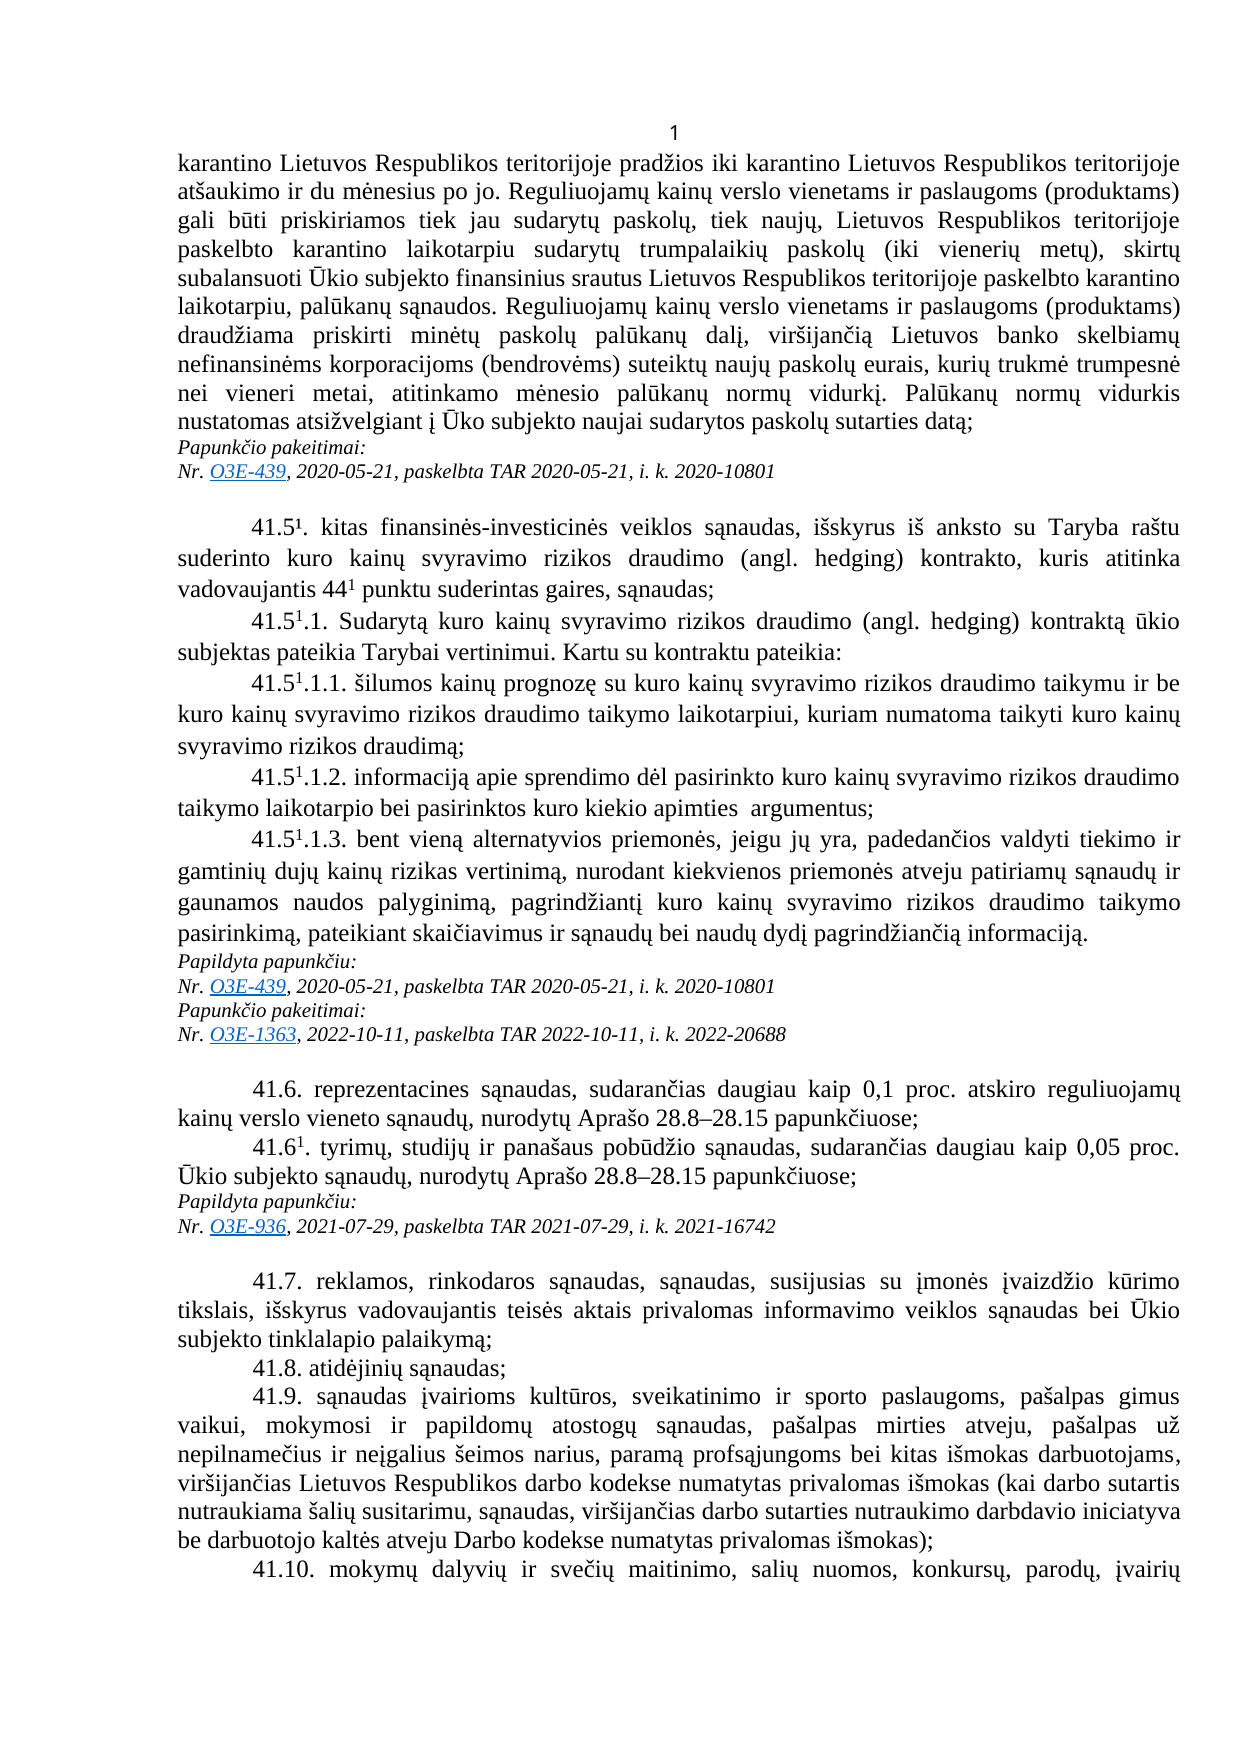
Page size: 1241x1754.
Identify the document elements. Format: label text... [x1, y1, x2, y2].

text Nr. O3E-1363, 2022-10-11, paskelbta TAR 2022-10-11, i. k. 2022-20688 [177, 1022, 1181, 1046]
text 41.51.1.1. šilumos kainų prognozę su kuro kainų svyravimo rizikos draudimo taikymu ir be kuro kainų svyravimo rizikos draudimo taikymo laikotarpiui, kuriam numatoma taikyti kuro kainų svyravimo rizikos draudimą; [177, 668, 1181, 759]
text Nr. O3E-439, 2020-05-21, paskelbta TAR 2020-05-21, i. k. 2020-10801 [177, 459, 1181, 483]
text karantino Lietuvos Respublikos teritorijoje pradžios iki karantino Lietuvos Respublikos teritorijoje atšaukimo ir du mėnesius po jo. Reguliuojamų kainų verslo vienetams ir paslaugoms (produktams) gali būti priskiriamos tiek jau sudarytų paskolų, tiek naujų, Lietuvos Respublikos teritorijoje paskelbto karantino laikotarpiu sudarytų trumpalaikių paskolų (iki vienerių metų), skirtų subalansuoti Ūkio subjekto finansinius srautus Lietuvos Respublikos teritorijoje paskelbto karantino laikotarpiu, palūkanų sąnaudos. Reguliuojamų kainų verslo vienetams ir paslaugoms (produktams) draudžiama priskirti minėtų paskolų palūkanų dalį, viršijančią Lietuvos banko skelbiamų nefinansinėms korporacijoms (bendrovėms) suteiktų naujų paskolų eurais, kurių trukmė trumpesnė nei vieneri metai, atitinkamo mėnesio palūkanų normų vidurkį. Palūkanų normų vidurkis nustatomas atsižvelgiant į Ūko subjekto naujai sudarytos paskolų sutarties datą; [177, 148, 1181, 435]
text 41.51.1. Sudarytą kuro kainų svyravimo rizikos draudimo (angl. hedging) kontraktą ūkio subjektas pateikia Tarybai vertinimui. Kartu su kontraktu pateikia: [177, 606, 1181, 666]
text Papildyta papunkčiu: [177, 949, 1181, 973]
text 41.61. tyrimų, studijų ir panašaus pobūdžio sąnaudas, sudarančias daugiau kaip 0,05 proc. Ūkio subjekto sąnaudų, nurodytų Aprašo 28.8–28.15 papunkčiuose; [177, 1132, 1181, 1189]
text 41.9. sąnaudas įvairioms kultūros, sveikatinimo ir sporto paslaugoms, pašalpas gimus vaikui, mokymosi ir papildomų atostogų sąnaudas, pašalpas mirties atveju, pašalpas už nepilnamečius ir neįgalius šeimos narius, paramą profsąjungoms bei kitas išmokas darbuotojams, viršijančias Lietuvos Respublikos darbo kodekse numatytas privalomas išmokas (kai darbo sutartis nutraukiama šalių susitarimu, sąnaudas, viršijančias darbo sutarties nutraukimo darbdavio iniciatyva be darbuotojo kaltės atveju Darbo kodekse numatytas privalomas išmokas); [177, 1381, 1181, 1554]
text 41.6. reprezentacines sąnaudas, sudarančias daugiau kaip 0,1 proc. atskiro reguliuojamų kainų verslo vieneto sąnaudų, nurodytų Aprašo 28.8–28.15 papunkčiuose; [177, 1074, 1181, 1132]
text Papunkčio pakeitimai: [177, 998, 1181, 1022]
text 41.8. atidėjinių sąnaudas; [177, 1353, 1181, 1381]
text 41.51.1.3. bent vieną alternatyvios priemonės, jeigu jų yra, padedančios valdyti tiekimo ir gamtinių dujų kainų rizikas vertinimą, nurodant kiekvienos priemonės atveju patiriamų sąnaudų ir gaunamos naudos palyginimą, pagrindžiantį kuro kainų svyravimo rizikos draudimo taikymo pasirinkimą, pateikiant skaičiavimus ir sąnaudų bei naudų dydį pagrindžiančią informaciją. [177, 824, 1181, 947]
text 41.10. mokymų dalyvių ir svečių maitinimo, salių nuomos, konkursų, parodų, įvairių [177, 1554, 1181, 1583]
text 41.5¹. kitas finansinės-investicinės veiklos sąnaudas, išskyrus iš anksto su Taryba raštu suderinto kuro kainų svyravimo rizikos draudimo (angl. hedging) kontrakto, kuris atitinka vadovaujantis 441 punktu suderintas gaires, sąnaudas; [177, 512, 1181, 603]
text 41.7. reklamos, rinkodaros sąnaudas, sąnaudas, susijusias su įmonės įvaizdžio kūrimo tikslais, išskyrus vadovaujantis teisės aktais privalomas informavimo veiklos sąnaudas bei Ūkio subjekto tinklalapio palaikymą; [177, 1266, 1181, 1353]
text Nr. O3E-439, 2020-05-21, paskelbta TAR 2020-05-21, i. k. 2020-10801 [177, 973, 1181, 998]
text Papildyta papunkčiu: [177, 1189, 1181, 1213]
text Papunkčio pakeitimai: [177, 435, 1181, 459]
text 41.51.1.2. informaciją apie sprendimo dėl pasirinkto kuro kainų svyravimo rizikos draudimo taikymo laikotarpio bei pasirinktos kuro kiekio apimties argumentus; [177, 762, 1181, 822]
text Nr. O3E-936, 2021-07-29, paskelbta TAR 2021-07-29, i. k. 2021-16742 [177, 1213, 1181, 1238]
